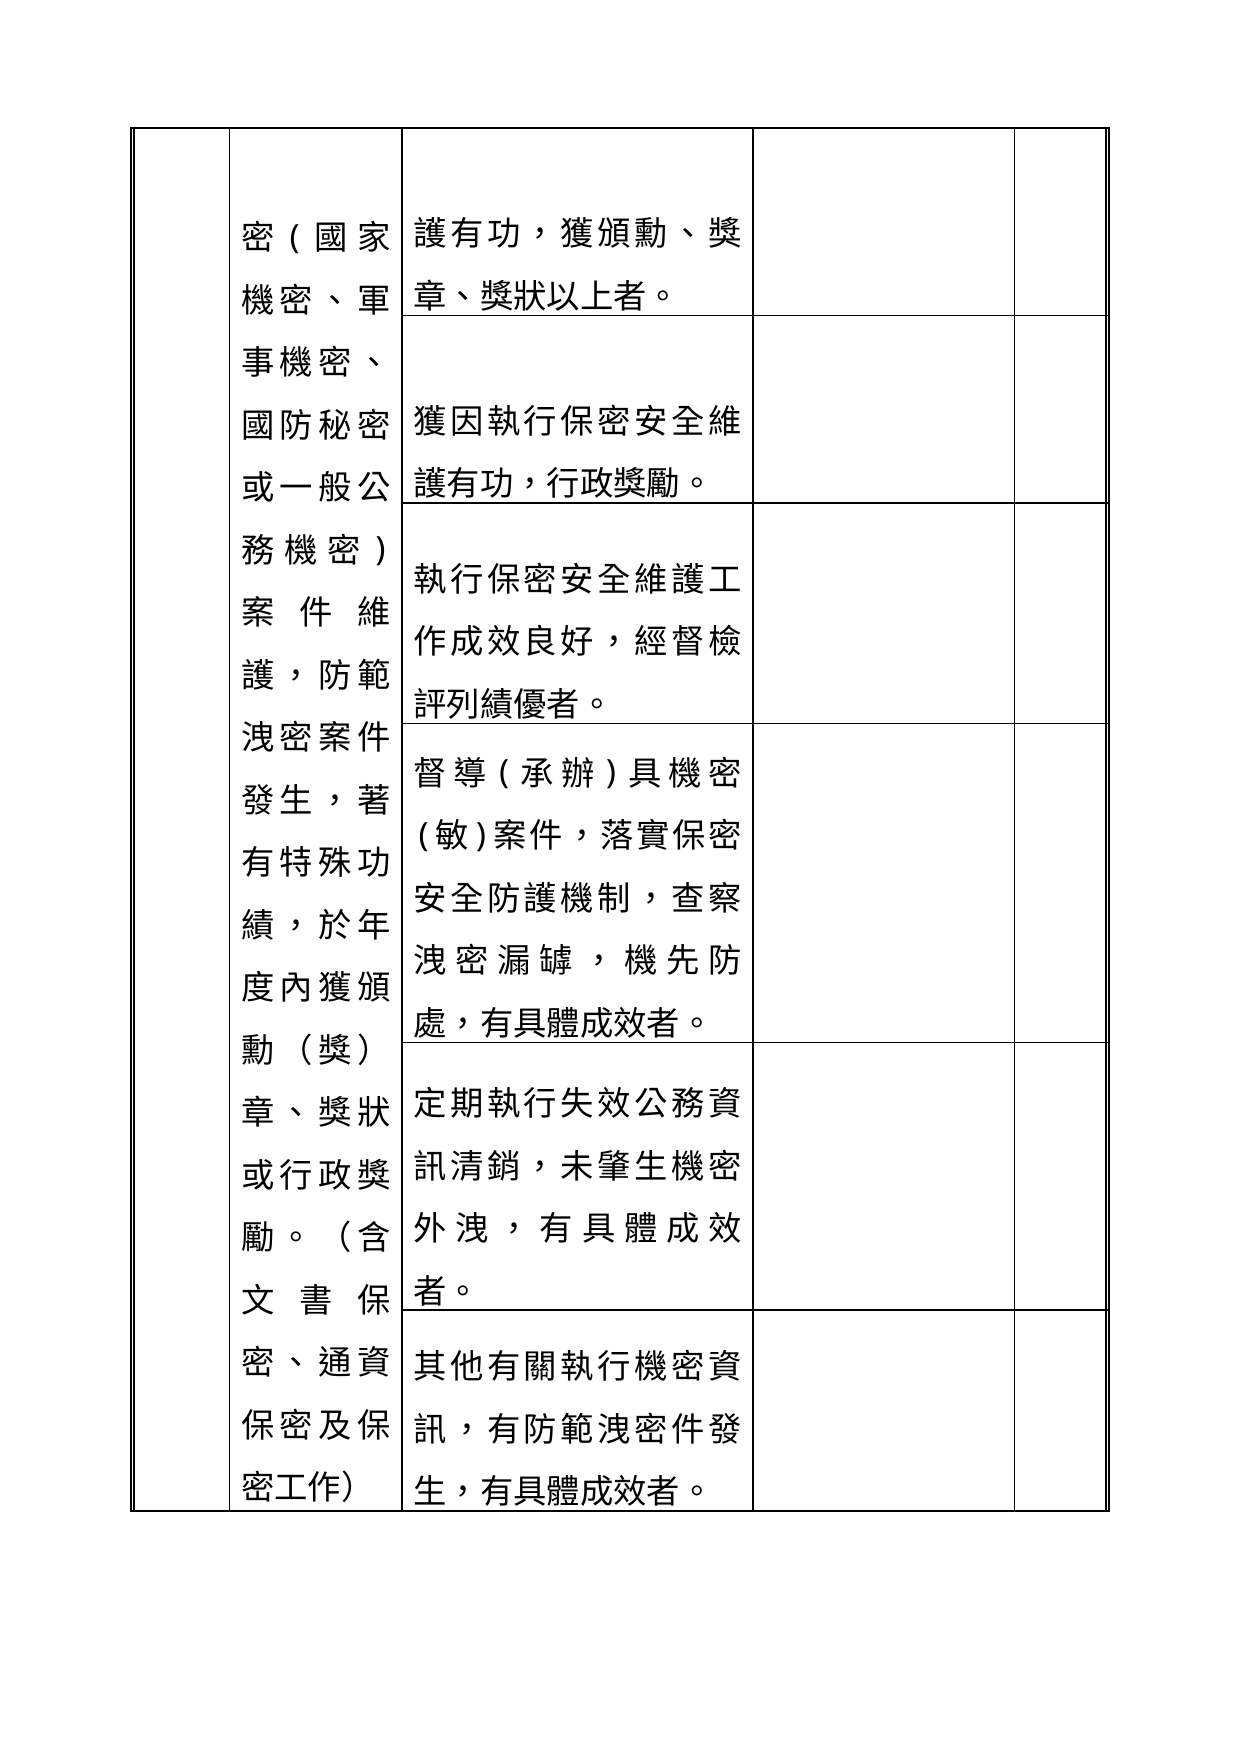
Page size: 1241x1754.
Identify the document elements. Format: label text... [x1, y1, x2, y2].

table_cell [1015, 129, 1105, 314]
table_cell [1015, 504, 1105, 722]
table_cell [754, 724, 1014, 1041]
table_cell 護有功，獲頒勳、獎章、獎狀以上者。 [403, 129, 752, 314]
table_cell [754, 1311, 1014, 1510]
table_cell [135, 129, 229, 1510]
table_cell 密(國家機密、軍事機密、國防秘密或一般公務機密)案件維護，防範洩密案件發生，著有特殊功績，於年度內獲頒勳（獎）章、獎狀或行政獎勵。（含文書保密、通資保密及保密工作） [230, 129, 401, 1510]
table_cell [754, 1043, 1014, 1309]
table_cell [754, 504, 1014, 722]
table_cell [1015, 1311, 1105, 1510]
table_cell 督導(承辦)具機密(敏)案件，落實保密安全防護機制，查察洩密漏罅，機先防處，有具體成效者。 [403, 724, 752, 1041]
table_cell [754, 316, 1014, 502]
table_cell 執行保密安全維護工作成效良好，經督檢評列績優者。 [403, 504, 752, 722]
table_cell 定期執行失效公務資訊清銷，未肇生機密外洩，有具體成效者。 [403, 1043, 752, 1309]
table_cell [754, 129, 1014, 314]
table_cell [1015, 1043, 1105, 1309]
table_cell 獲因執行保密安全維護有功，行政獎勵。 [403, 316, 752, 502]
table_cell [1015, 724, 1105, 1041]
table_cell [1015, 316, 1105, 502]
table_cell 其他有關執行機密資訊，有防範洩密件發生，有具體成效者。 [403, 1311, 752, 1510]
